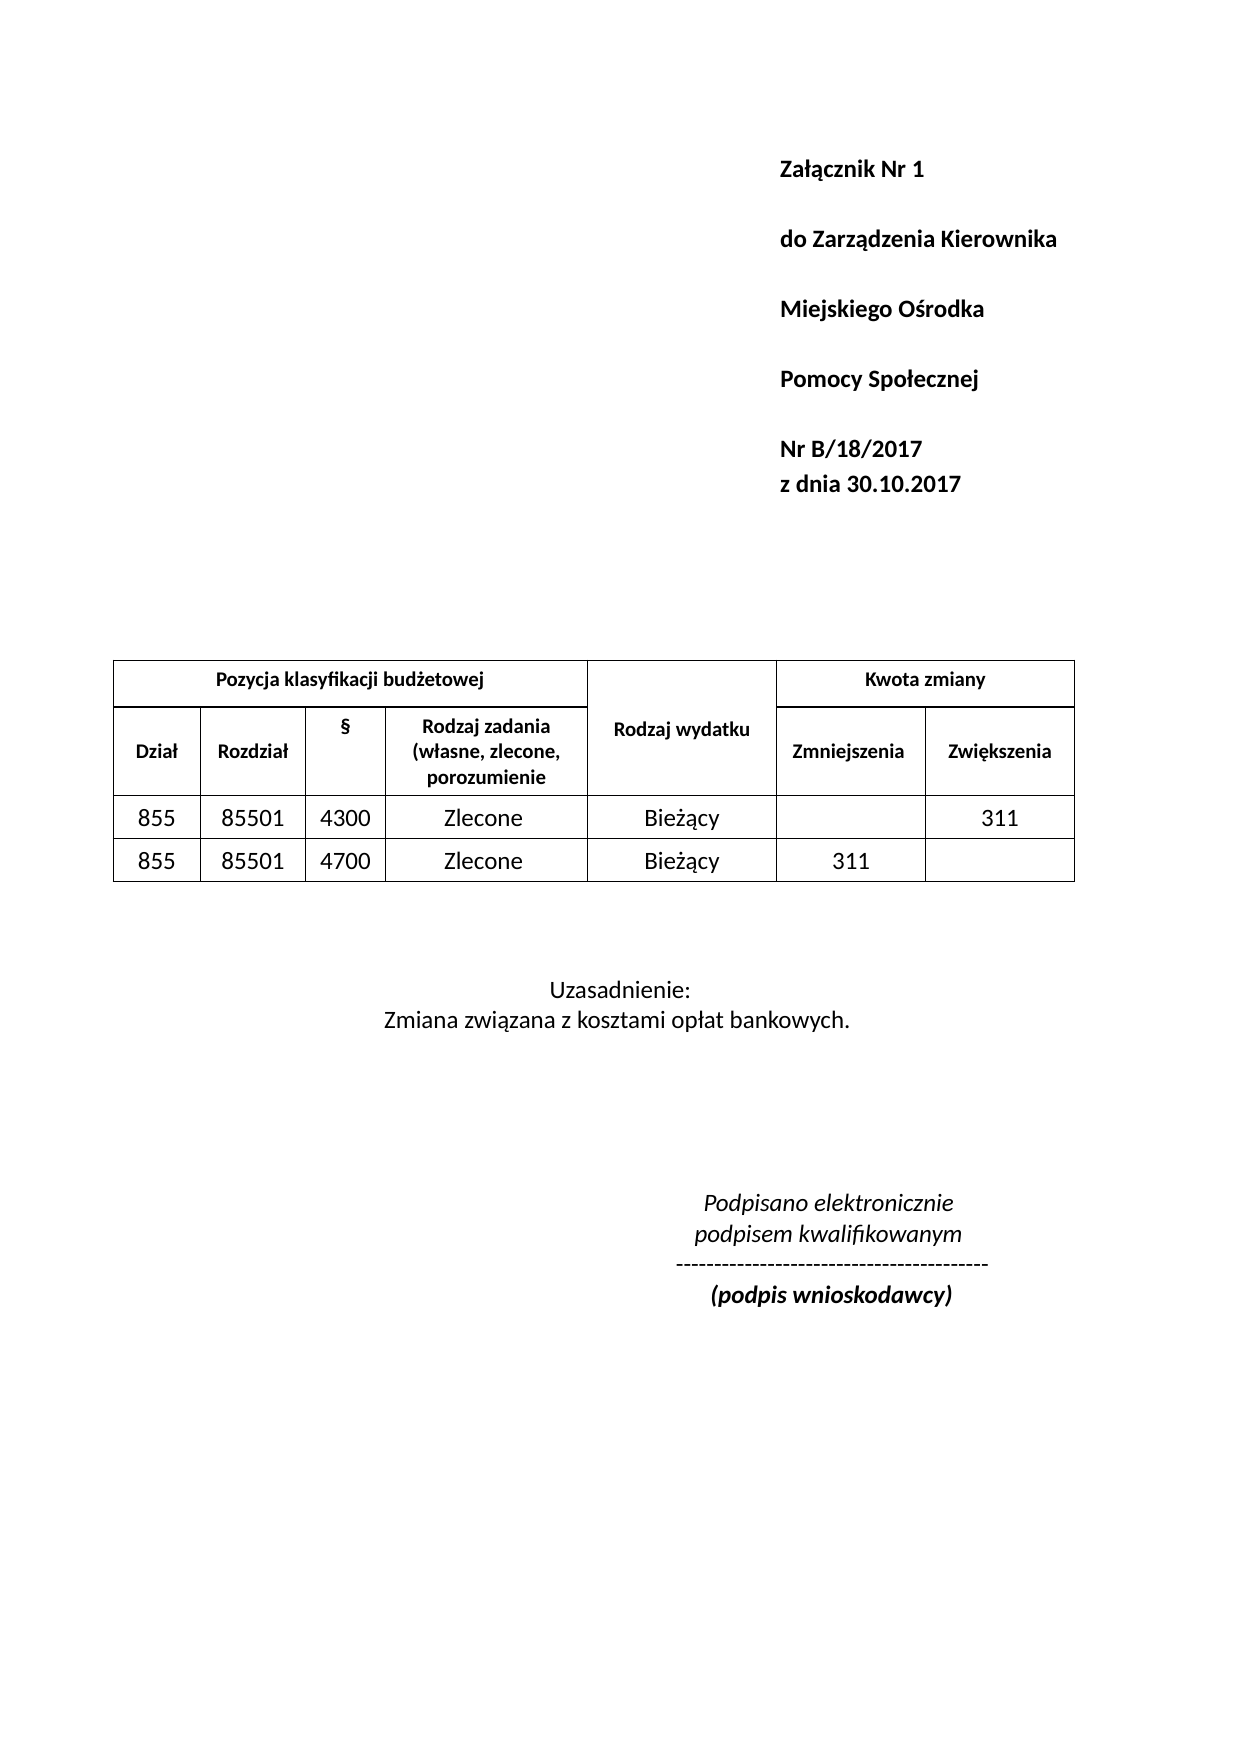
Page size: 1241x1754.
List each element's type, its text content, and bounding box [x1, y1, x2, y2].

table_header Kwota zmiany [777, 661, 1074, 706]
table_cell Dział [114, 708, 200, 795]
table_cell Zlecone [386, 796, 587, 838]
table_cell Zwiększenia [926, 708, 1074, 795]
table_header Rodzaj wydatku [588, 661, 776, 795]
table_cell 311 [777, 839, 925, 881]
text Zmiana związana z kosztami opłat bankowych. [118, 1004, 1122, 1035]
text (podpis wnioskodawcy) [543, 1279, 1122, 1309]
text Pomocy Społecznej [706, 363, 1122, 394]
text Miejskiego Ośrodka [192, 293, 1122, 324]
text ----------------------------------------- [543, 1248, 1122, 1279]
text Nr B/18/2017 [780, 433, 1122, 464]
table_cell Zmniejszenia [777, 708, 925, 795]
table_cell 855 [114, 839, 200, 881]
table_cell [926, 839, 1074, 881]
table_cell Bieżący [588, 796, 776, 838]
table_cell Zlecone [386, 839, 587, 881]
text Uzasadnienie: [118, 974, 1122, 1004]
table_cell Bieżący [588, 839, 776, 881]
table_cell 4700 [306, 839, 385, 881]
table_cell 85501 [201, 796, 305, 838]
table_cell Rodzaj zadania (własne, zlecone, porozumienie [386, 708, 587, 795]
table_header Pozycja klasyfikacji budżetowej [114, 661, 587, 706]
text Podpisano elektronicznie [543, 1187, 1122, 1218]
table_cell § [306, 708, 385, 795]
table_cell 4300 [306, 796, 385, 838]
text podpisem kwalifikowanym [543, 1218, 1122, 1248]
table_cell [777, 796, 925, 838]
table_cell 85501 [201, 839, 305, 881]
text z dnia 30.10.2017 [192, 468, 1122, 534]
text Załącznik Nr 1 [192, 153, 1122, 184]
text do Zarządzenia Kierownika [192, 223, 1122, 254]
table_cell 855 [114, 796, 200, 838]
table_cell Rozdział [201, 708, 305, 795]
table_cell 311 [926, 796, 1074, 838]
